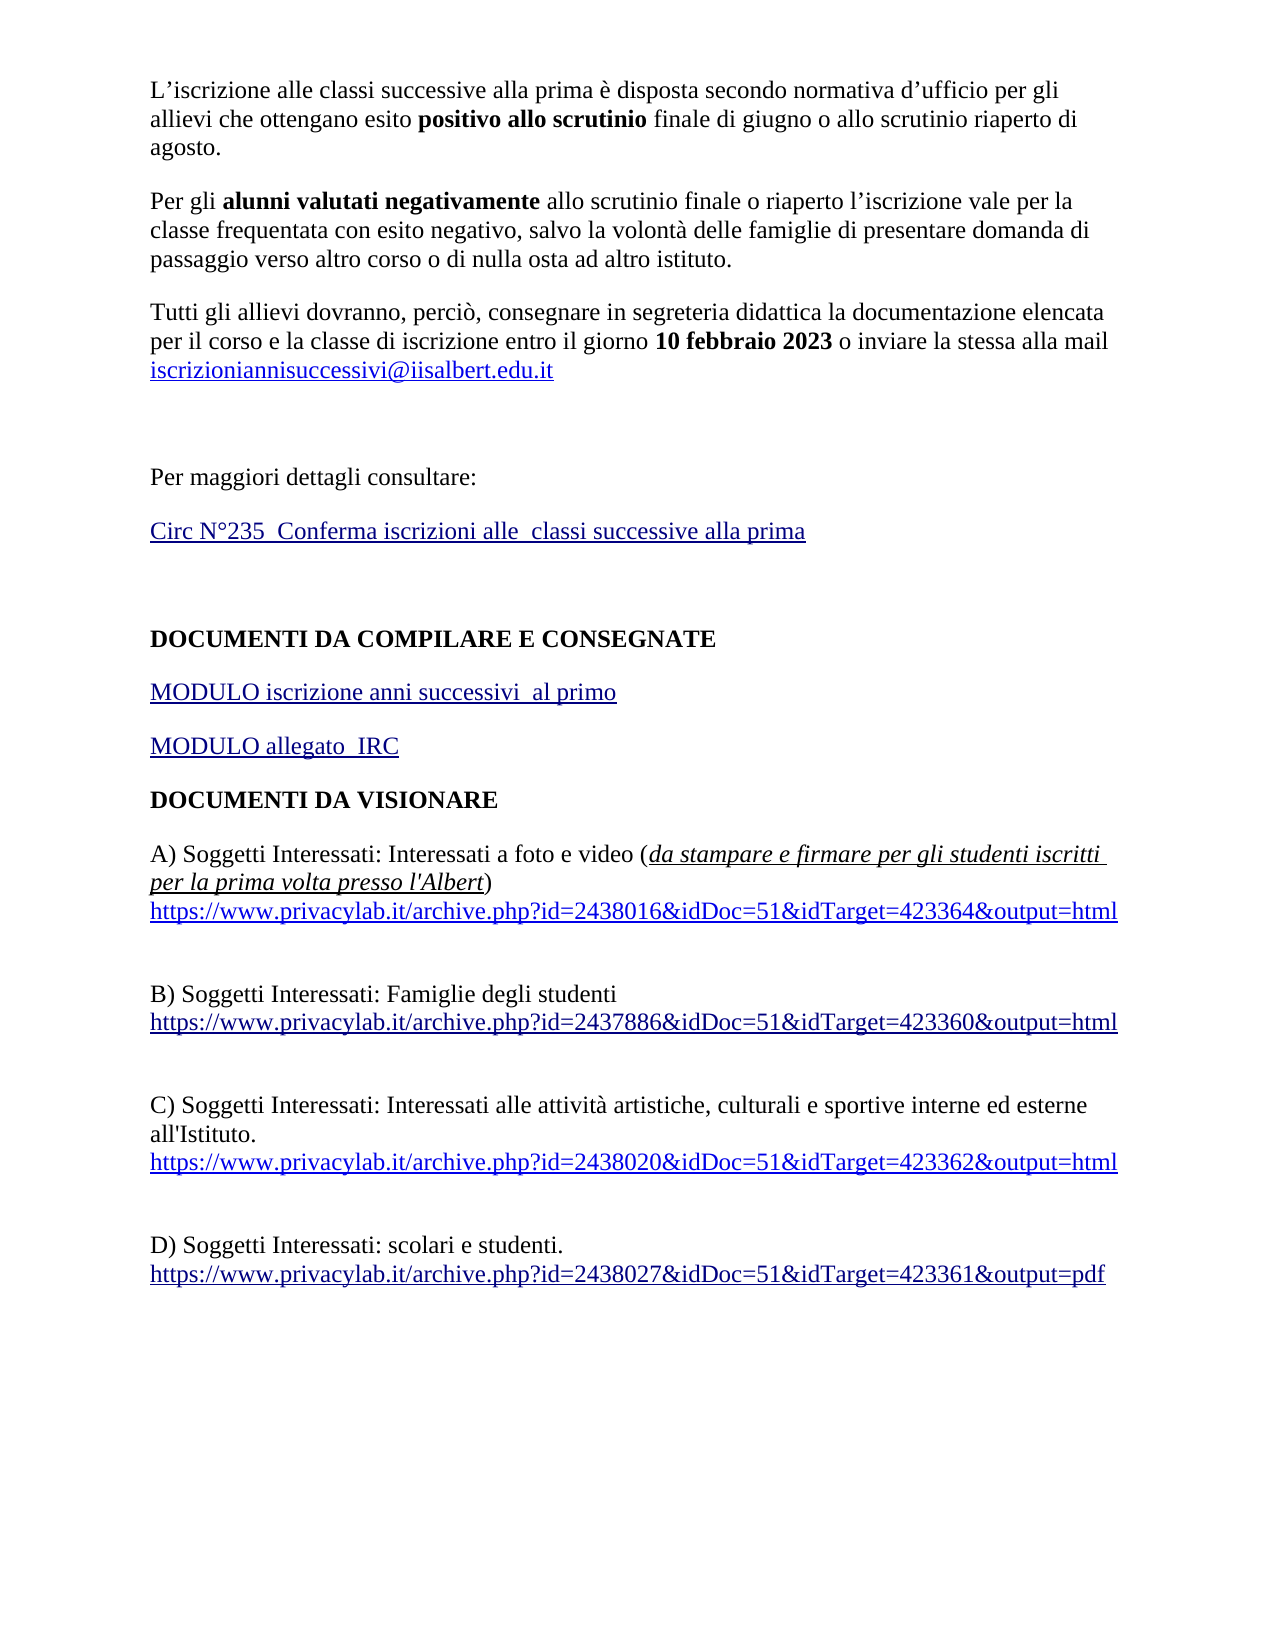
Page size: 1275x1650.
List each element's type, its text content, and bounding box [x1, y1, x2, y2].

text A) Soggetti Interessati: Interessati a foto e video (da stampare e firmare per gli studenti iscritti per la prima volta presso l'Albert) https://www.privacylab.it/archive.php?id=2438016&idDoc=51&idTarget=423364&output=html [150, 839, 1125, 925]
text MODULO iscrizione anni successivi_al primo [150, 677, 1125, 706]
text B) Soggetti Interessati: Famiglie degli studenti https://www.privacylab.it/archive.php?id=2437886&idDoc=51&idTarget=423360&output=html [150, 950, 1125, 1036]
text Circ N°235_Conferma iscrizioni alle_classi successive alla prima [150, 516, 1125, 545]
text L’iscrizione alle classi successive alla prima è disposta secondo normativa d’ufficio per gli allievi che ottengano esito positivo allo scrutinio finale di giugno o allo scrutinio riaperto di agosto. [150, 75, 1125, 161]
text Per gli alunni valutati negativamente allo scrutinio finale o riaperto l’iscrizione vale per la classe frequentata con esito negativo, salvo la volontà delle famiglie di presentare domanda di passaggio verso altro corso o di nulla osta ad altro istituto. [150, 186, 1125, 272]
text DOCUMENTI DA VISIONARE [150, 785, 1125, 814]
text Per maggiori dettagli consultare: [150, 462, 1125, 491]
text C) Soggetti Interessati: Interessati alle attività artistiche, culturali e sportive interne ed esterne all'Istituto. https://www.privacylab.it/archive.php?id=2438020&idDoc=51&idTarget=423362&output=html [150, 1061, 1125, 1176]
text D) Soggetti Interessati: scolari e studenti. https://www.privacylab.it/archive.php?id=2438027&idDoc=51&idTarget=423361&output=pdf [150, 1201, 1125, 1287]
text MODULO allegato_IRC [150, 731, 1125, 760]
text Tutti gli allievi dovranno, perciò, consegnare in segreteria didattica la documentazione elencata per il corso e la classe di iscrizione entro il giorno 10 febbraio 2023 o inviare la stessa alla mail iscrizioniannisuccessivi@iisalbert.edu.it [150, 297, 1125, 384]
text DOCUMENTI DA COMPILARE E CONSEGNATE [150, 624, 1125, 652]
